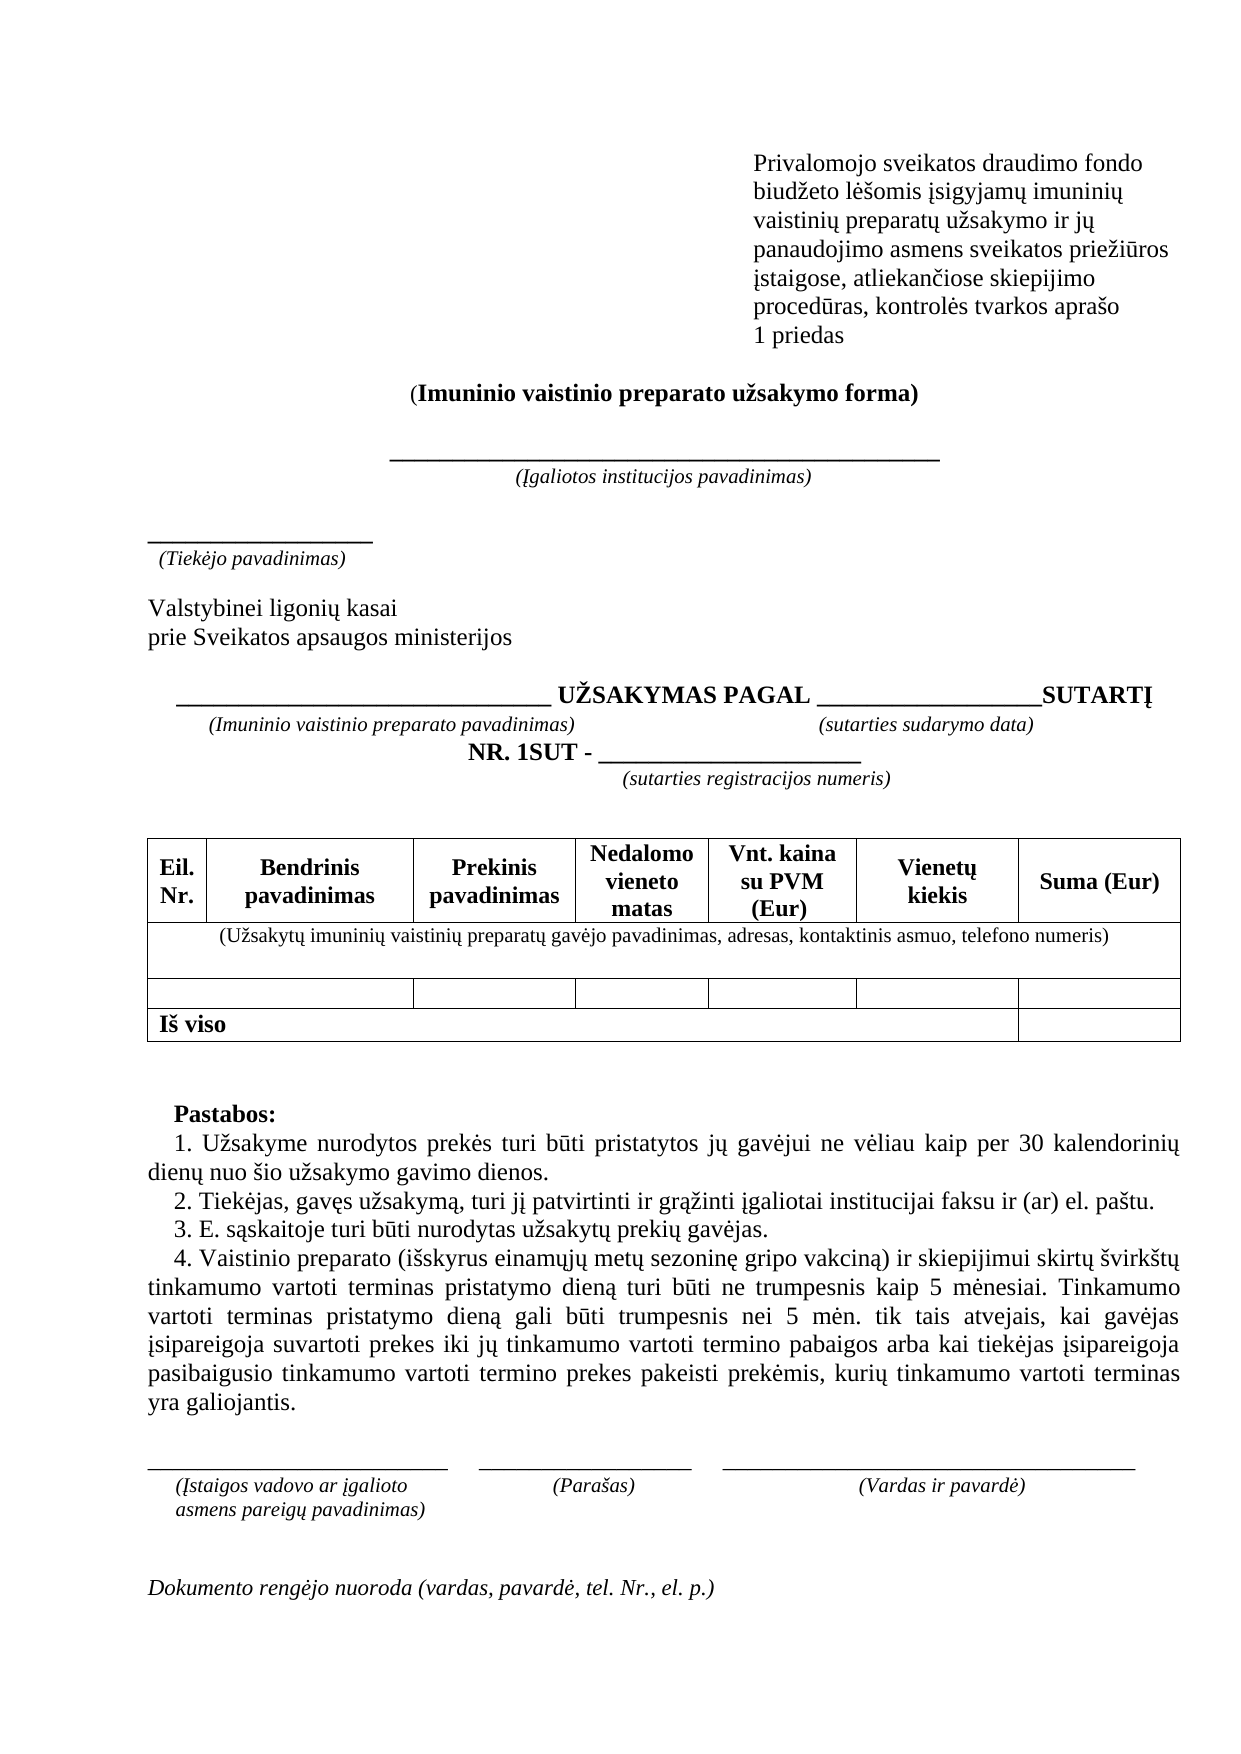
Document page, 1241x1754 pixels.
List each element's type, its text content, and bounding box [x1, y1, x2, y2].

text (sutarties registracijos numeris) [148, 766, 1181, 790]
text Valstybinei ligonių kasai [148, 593, 1181, 622]
text Privalomojo sveikatos draudimo fondo biudžeto lėšomis įsigyjamų imuninių vaistinių preparatų užsakymo ir jų panaudojimo asmens sveikatos priežiūros įstaigose, atliekančiose skiepijimo procedūras, kontrolės tvarkos aprašo [753, 148, 1181, 320]
table_cell (Užsakytų imuninių vaistinių preparatų gavėjo pavadinimas, adresas, kontaktinis asmuo, telefono numeris) [148, 923, 1180, 978]
table_cell Iš viso [148, 1009, 1018, 1041]
table_header Nedalomo vieneto matas [576, 839, 708, 922]
table_cell [148, 979, 206, 1008]
text (Įgaliotos institucijos pavadinimas) [148, 464, 1181, 488]
table_cell [576, 979, 708, 1008]
text Dokumento rengėjo nuoroda (vardas, pavardė, tel. Nr., el. p.) [148, 1574, 1181, 1600]
text 3. E. sąskaitoje turi būti nurodytas užsakytų prekių gavėjas. [148, 1214, 1181, 1243]
text 2. Tiekėjas, gavęs užsakymą, turi jį patvirtinti ir grąžinti įgaliotai institucijai faksu ir (ar) el. paštu. [148, 1186, 1181, 1214]
table_cell [1019, 979, 1180, 1008]
text ____________________________________________ [148, 435, 1181, 464]
table_header Vienetų kiekis [857, 839, 1018, 922]
table_header Suma (Eur) [1019, 839, 1180, 922]
table_cell [414, 979, 575, 1008]
table_header Bendrinis pavadinimas [207, 839, 413, 922]
text (Imuninio vaistinio preparato užsakymo forma) [148, 378, 1181, 406]
text Pastabos: [148, 1099, 1181, 1128]
text __________________ [148, 517, 1181, 545]
text (Imuninio vaistinio preparato pavadinimas) (sutarties sudarymo data) [148, 708, 1181, 737]
table_cell [206, 1042, 1181, 1071]
text 4. Vaistinio preparato (išskyrus einamųjų metų sezoninę gripo vakciną) ir skiepijimui skirtų švirkštų tinkamumo vartoti terminas pristatymo dieną turi būti ne trumpesnis kaip 5 mėnesiai. Tinkamumo vartoti terminas pristatymo dieną gali būti trumpesnis nei 5 mėn. tik tais atvejais, kai gavėjas įsipareigoja suvartoti prekes iki jų tinkamumo vartoti termino pabaigos arba kai tiekėjas įsipareigoja pasibaigusio tinkamumo vartoti termino prekes pakeisti prekėmis, kurių tinkamumo vartoti terminas yra galiojantis. [148, 1243, 1181, 1416]
text NR. 1SUT - _____________________ [148, 737, 1181, 766]
text (Tiekėjo pavadinimas) [148, 545, 1181, 569]
text asmens pareigų pavadinimas) [148, 1497, 1181, 1521]
table_header Eil. Nr. [148, 839, 206, 922]
text ______________________________ UŽSAKYMAS PAGAL __________________SUTARTĮ [148, 680, 1181, 708]
table_cell [148, 1042, 206, 1071]
text ________________________ _________________ _________________________________ [148, 1444, 1181, 1473]
table_header Prekinis pavadinimas [414, 839, 575, 922]
text (Įstaigos vadovo ar įgalioto (Parašas) (Vardas ir pavardė) [148, 1473, 1181, 1497]
text 1 priedas [753, 320, 1181, 349]
text 1. Užsakyme nurodytos prekės turi būti pristatytos jų gavėjui ne vėliau kaip per 30 kalendorinių dienų nuo šio užsakymo gavimo dienos. [148, 1128, 1181, 1186]
table_cell [1019, 1009, 1180, 1041]
table_cell [709, 979, 856, 1008]
table_header Vnt. kaina su PVM (Eur) [709, 839, 856, 922]
text prie Sveikatos apsaugos ministerijos [148, 622, 1181, 651]
table_cell [206, 979, 413, 1008]
table_cell [857, 979, 1018, 1008]
